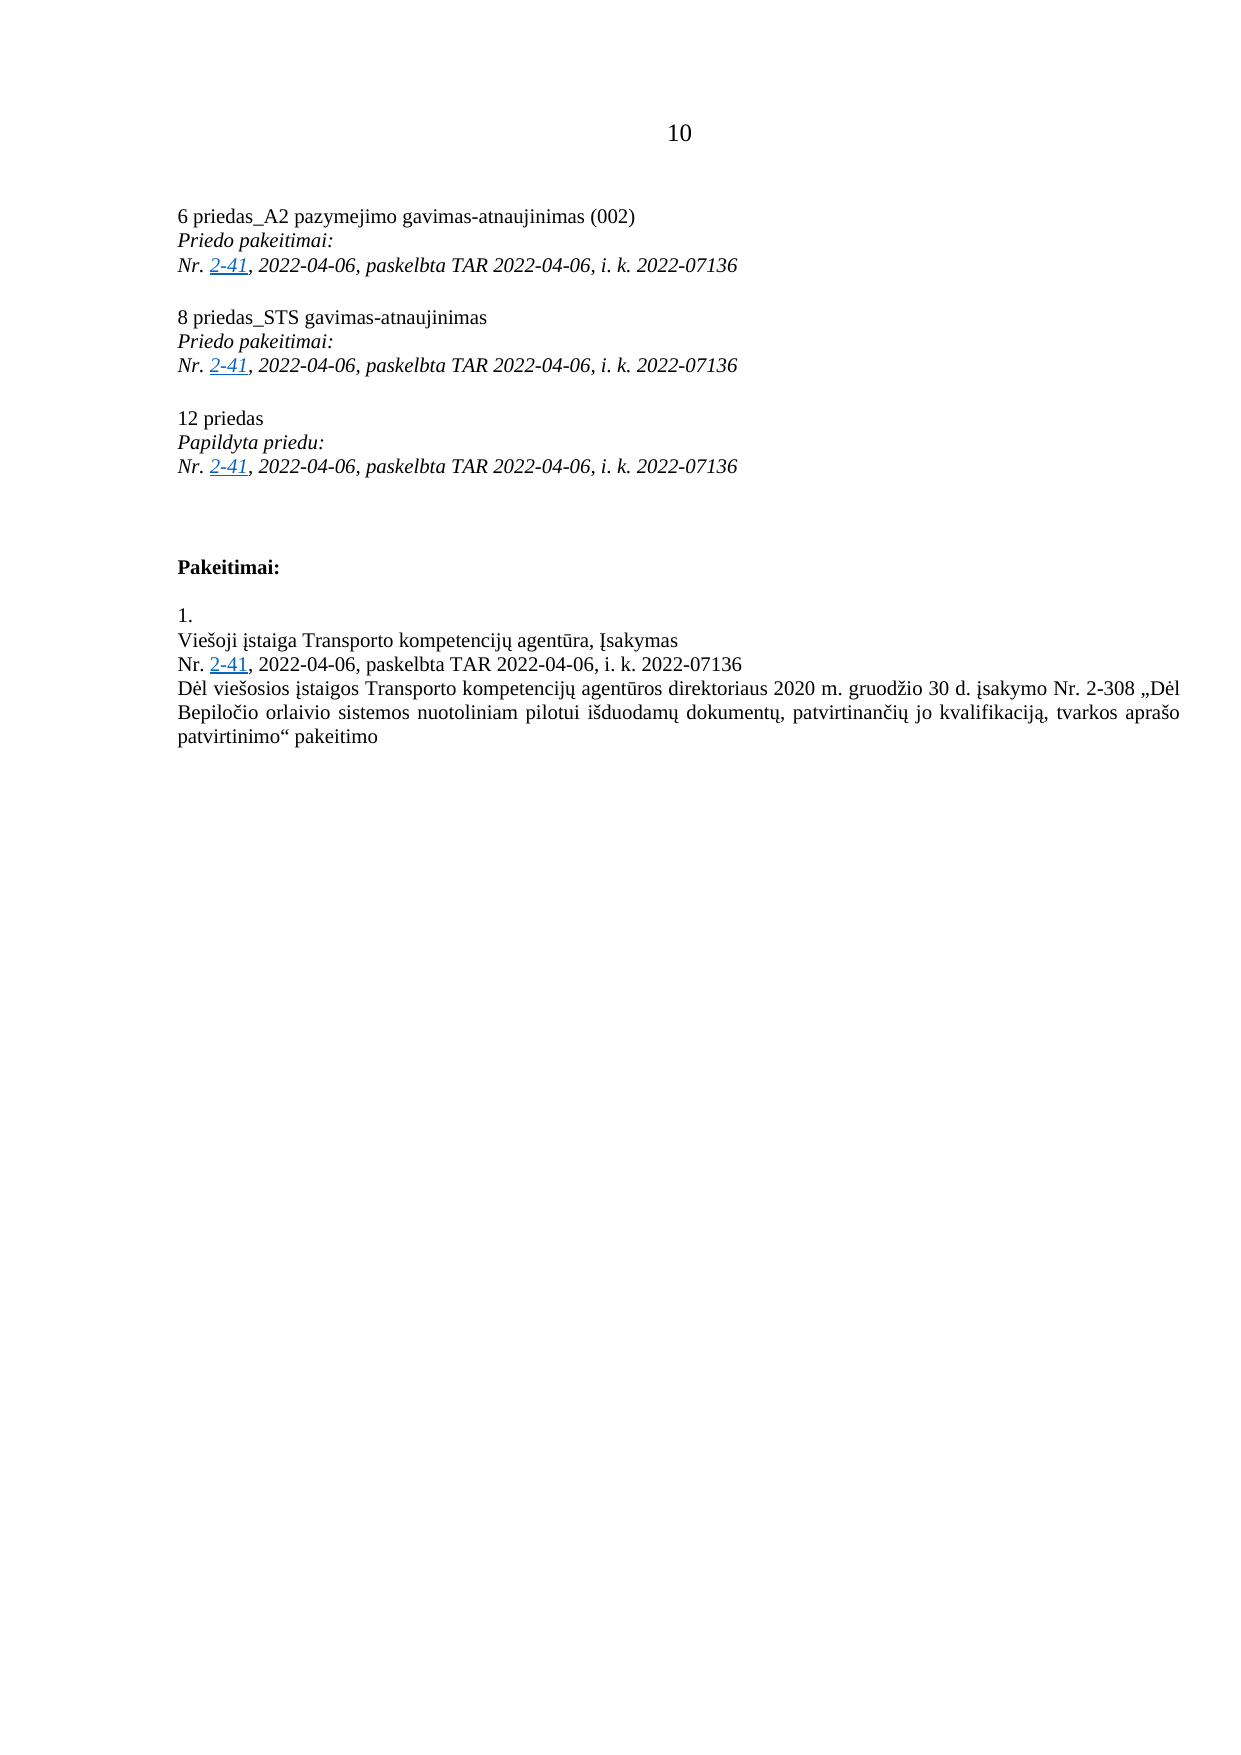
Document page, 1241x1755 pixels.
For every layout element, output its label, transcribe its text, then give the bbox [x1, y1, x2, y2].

text Pakeitimai: [177, 555, 1181, 579]
text Viešoji įstaiga Transporto kompetencijų agentūra, Įsakymas [177, 627, 1181, 652]
text Nr. 2-41, 2022-04-06, paskelbta TAR 2022-04-06, i. k. 2022-07136 [177, 252, 1181, 277]
text Nr. 2-41, 2022-04-06, paskelbta TAR 2022-04-06, i. k. 2022-07136 [177, 454, 1181, 478]
text 1. [177, 603, 1181, 627]
text Nr. 2-41, 2022-04-06, paskelbta TAR 2022-04-06, i. k. 2022-07136 [177, 353, 1181, 377]
text Priedo pakeitimai: [177, 329, 1181, 353]
text Priedo pakeitimai: [177, 228, 1181, 252]
text Nr. 2-41, 2022-04-06, paskelbta TAR 2022-04-06, i. k. 2022-07136 [177, 652, 1181, 676]
text 6 priedas_A2 pazymejimo gavimas-atnaujinimas (002) [177, 204, 1181, 228]
text Dėl viešosios įstaigos Transporto kompetencijų agentūros direktoriaus 2020 m. gruodžio 30 d. įsakymo Nr. 2-308 „Dėl Bepiločio orlaivio sistemos nuotoliniam pilotui išduodamų dokumentų, patvirtinančių jo kvalifikaciją, tvarkos aprašo patvirtinimo“ pakeitimo [177, 676, 1181, 748]
text Papildyta priedu: [177, 430, 1181, 454]
text 8 priedas_STS gavimas-atnaujinimas [177, 305, 1181, 329]
text 12 priedas [177, 406, 1181, 430]
